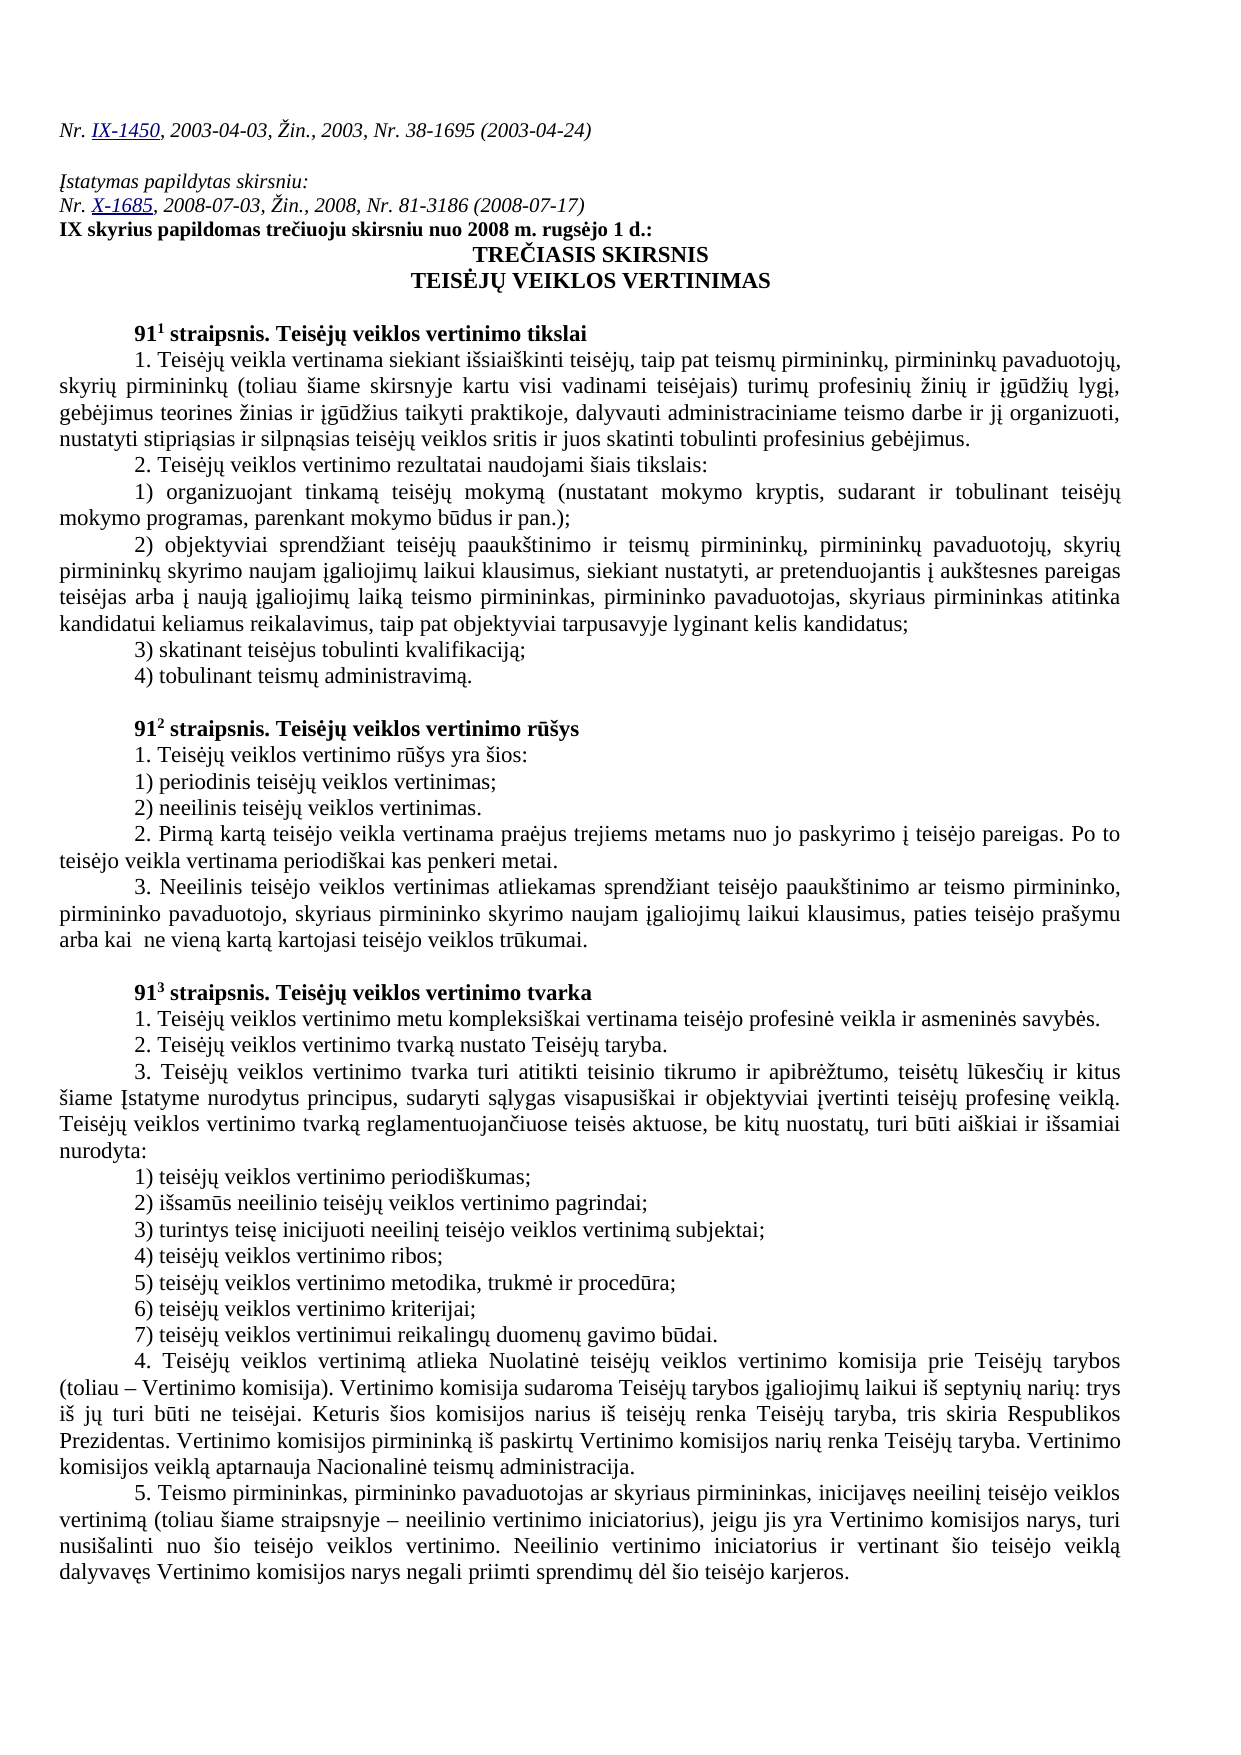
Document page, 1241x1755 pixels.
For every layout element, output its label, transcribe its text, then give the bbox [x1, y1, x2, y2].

text 3) turintys teisę inicijuoti neeilinį teisėjo veiklos vertinimą subjektai; [59, 1216, 1122, 1242]
text 5. Teismo pirmininkas, pirmininko pavaduotojas ar skyriaus pirmininkas, inicijavęs neeilinį teisėjo veiklos vertinimą (toliau šiame straipsnyje – neeilinio vertinimo iniciatorius), jeigu jis yra Vertinimo komisijos narys, turi nusišalinti nuo šio teisėjo veiklos vertinimo. Neeilinio vertinimo iniciatorius ir vertinant šio teisėjo veiklą dalyvavęs Vertinimo komisijos narys negali priimti sprendimų dėl šio teisėjo karjeros. [59, 1479, 1122, 1585]
text 6) teisėjų veiklos vertinimo kriterijai; [59, 1295, 1122, 1321]
text 4) teisėjų veiklos vertinimo ribos; [59, 1242, 1122, 1268]
text 4) tobulinant teismų administravimą. [59, 662, 1122, 689]
text 1. Teisėjų veikla vertinama siekiant išsiaiškinti teisėjų, taip pat teismų pirmininkų, pirmininkų pavaduotojų, skyrių pirmininkų (toliau šiame skirsnyje kartu visi vadinami teisėjais) turimų profesinių žinių ir įgūdžių lygį, gebėjimus teorines žinias ir įgūdžius taikyti praktikoje, dalyvauti administraciniame teismo darbe ir jį organizuoti, nustatyti stipriąsias ir silpnąsias teisėjų veiklos sritis ir juos skatinti tobulinti profesinius gebėjimus. [59, 346, 1122, 452]
text 912 straipsnis. Teisėjų veiklos vertinimo rūšys [59, 715, 1122, 741]
text 2) neeilinis teisėjų veiklos vertinimas. [59, 794, 1122, 821]
text 3. Teisėjų veiklos vertinimo tvarka turi atitikti teisinio tikrumo ir apibrėžtumo, teisėtų lūkesčių ir kitus šiame Įstatyme nurodytus principus, sudaryti sąlygas visapusiškai ir objektyviai įvertinti teisėjų profesinę veiklą. Teisėjų veiklos vertinimo tvarką reglamentuojančiuose teisės aktuose, be kitų nuostatų, turi būti aiškiai ir išsamiai nurodyta: [59, 1058, 1122, 1163]
text 5) teisėjų veiklos vertinimo metodika, trukmė ir procedūra; [59, 1268, 1122, 1295]
text TEISĖJŲ VEIKLOS VERTINIMAS [59, 267, 1122, 293]
text IX skyrius papildomas trečiuoju skirsniu nuo 2008 m. rugsėjo 1 d.: [59, 217, 1122, 241]
text 1) organizuojant tinkamą teisėjų mokymą (nustatant mokymo kryptis, sudarant ir tobulinant teisėjų mokymo programas, parenkant mokymo būdus ir pan.); [59, 478, 1122, 531]
text 2. Teisėjų veiklos vertinimo tvarką nustato Teisėjų taryba. [59, 1031, 1122, 1058]
text 1) teisėjų veiklos vertinimo periodiškumas; [59, 1163, 1122, 1189]
text Įstatymas papildytas skirsniu: [59, 168, 1122, 193]
text 2. Pirmą kartą teisėjo veikla vertinama praėjus trejiems metams nuo jo paskyrimo į teisėjo pareigas. Po to teisėjo veikla vertinama periodiškai kas penkeri metai. [59, 821, 1122, 873]
text 1. Teisėjų veiklos vertinimo rūšys yra šios: [59, 741, 1122, 768]
text 3) skatinant teisėjus tobulinti kvalifikaciją; [59, 636, 1122, 662]
text 911 straipsnis. Teisėjų veiklos vertinimo tikslai [59, 320, 1122, 346]
text 913 straipsnis. Teisėjų veiklos vertinimo tvarka [59, 979, 1122, 1005]
text TREČIASIS SKIRSNIS [59, 241, 1122, 267]
text Nr. IX-1450, 2003-04-03, Žin., 2003, Nr. 38-1695 (2003-04-24) [59, 118, 1122, 142]
text 2. Teisėjų veiklos vertinimo rezultatai naudojami šiais tikslais: [59, 452, 1122, 478]
text Nr. X-1685, 2008-07-03, Žin., 2008, Nr. 81-3186 (2008-07-17) [59, 193, 1122, 217]
text 7) teisėjų veiklos vertinimui reikalingų duomenų gavimo būdai. [59, 1321, 1122, 1348]
text 3. Neeilinis teisėjo veiklos vertinimas atliekamas sprendžiant teisėjo paaukštinimo ar teismo pirmininko, pirmininko pavaduotojo, skyriaus pirmininko skyrimo naujam įgaliojimų laikui klausimus, paties teisėjo prašymu arba kai ne vieną kartą kartojasi teisėjo veiklos trūkumai. [59, 873, 1122, 952]
text 2) objektyviai sprendžiant teisėjų paaukštinimo ir teismų pirmininkų, pirmininkų pavaduotojų, skyrių pirmininkų skyrimo naujam įgaliojimų laikui klausimus, siekiant nustatyti, ar pretenduojantis į aukštesnes pareigas teisėjas arba į naują įgaliojimų laiką teismo pirmininkas, pirmininko pavaduotojas, skyriaus pirmininkas atitinka kandidatui keliamus reikalavimus, taip pat objektyviai tarpusavyje lyginant kelis kandidatus; [59, 531, 1122, 636]
text 2) išsamūs neeilinio teisėjų veiklos vertinimo pagrindai; [59, 1189, 1122, 1216]
text 1. Teisėjų veiklos vertinimo metu kompleksiškai vertinama teisėjo profesinė veikla ir asmeninės savybės. [59, 1005, 1122, 1031]
text 4. Teisėjų veiklos vertinimą atlieka Nuolatinė teisėjų veiklos vertinimo komisija prie Teisėjų tarybos (toliau – Vertinimo komisija). Vertinimo komisija sudaroma Teisėjų tarybos įgaliojimų laikui iš septynių narių: trys iš jų turi būti ne teisėjai. Keturis šios komisijos narius iš teisėjų renka Teisėjų taryba, tris skiria Respublikos Prezidentas. Vertinimo komisijos pirmininką iš paskirtų Vertinimo komisijos narių renka Teisėjų taryba. Vertinimo komisijos veiklą aptarnauja Nacionalinė teismų administracija. [59, 1348, 1122, 1479]
text 1) periodinis teisėjų veiklos vertinimas; [59, 768, 1122, 794]
